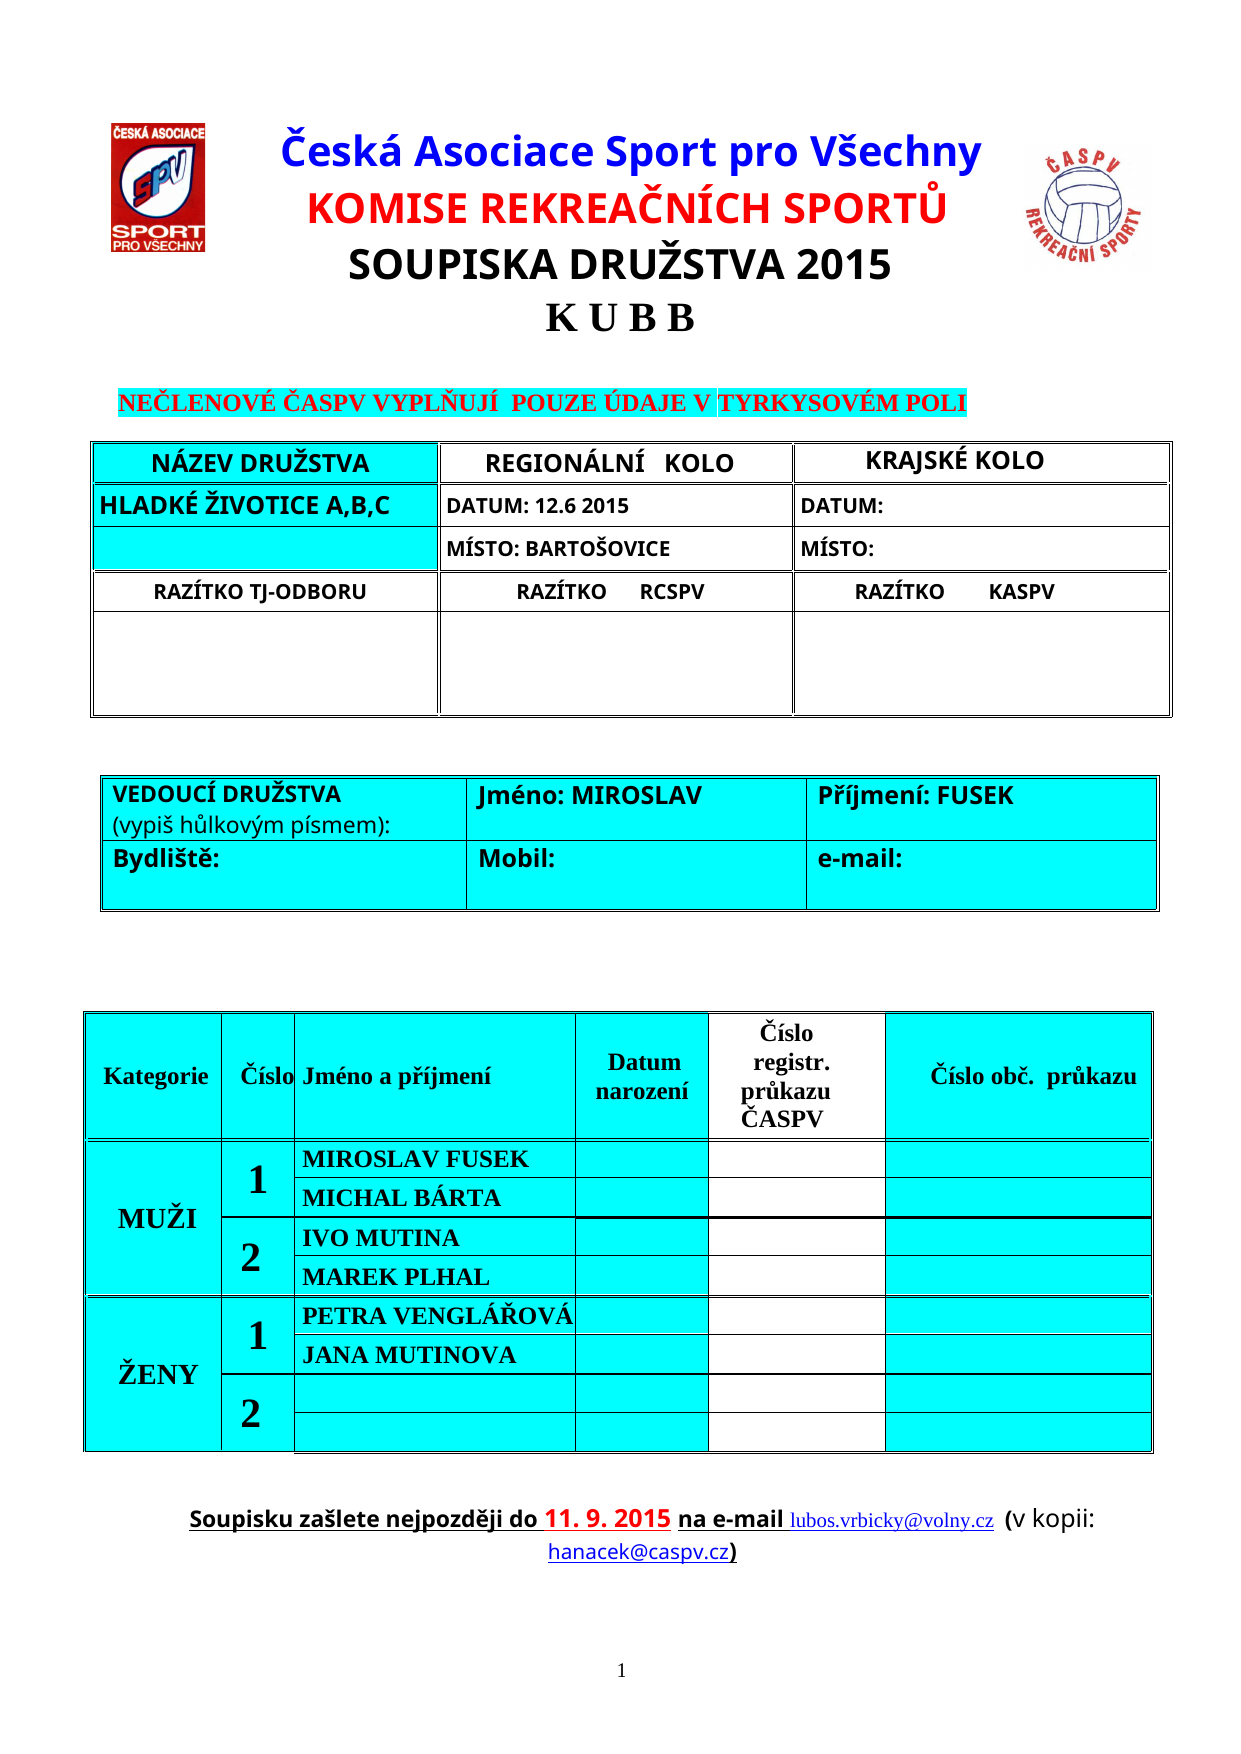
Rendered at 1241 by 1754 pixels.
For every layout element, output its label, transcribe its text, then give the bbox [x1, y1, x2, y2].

table_header Jméno a příjmení [295, 1014, 575, 1138]
table_cell Marek plhal [295, 1256, 575, 1294]
table_header Číslo registr. průkazu ČASPV [709, 1014, 885, 1138]
table_cell místo: bartošovice [441, 527, 792, 569]
table_header název družstva [94, 444, 438, 482]
table_cell muži [84, 1138, 221, 1294]
subtitle komise rekreačních sportů [207, 178, 1021, 235]
table_cell [886, 1295, 1152, 1333]
picture [1022, 141, 1151, 270]
table_cell [94, 612, 438, 715]
table_cell [576, 1142, 708, 1177]
table_cell [709, 1219, 885, 1255]
table_cell 2 [222, 1218, 294, 1294]
table_cell 1 [222, 1298, 294, 1373]
table_cell Miroslav Fusek [295, 1142, 575, 1177]
table_header Příjmení: FUSEK [807, 779, 1156, 840]
text nečlenové ČASPV vyplňují pouze údaje v tyrkysovém poli [118, 388, 1122, 417]
table_cell Mobil: [467, 841, 806, 909]
table_cell [709, 1142, 885, 1177]
table_cell Petra venglářová [295, 1298, 575, 1333]
table_cell Místo: [795, 527, 1169, 569]
table_cell datum: 12.6 2015 [441, 485, 792, 526]
table_cell [886, 1178, 1151, 1216]
table_cell e-mail: [807, 841, 1156, 909]
text Česká Asociace Sport pro Všechny [207, 122, 1166, 178]
table_cell razítko kaspv [795, 570, 1171, 611]
table_cell [709, 1413, 885, 1451]
table_cell [793, 612, 1169, 715]
table_cell ženy [84, 1295, 221, 1451]
table_cell Hladké Životice a,b,c [92, 482, 438, 526]
table_cell [295, 1375, 575, 1412]
table_cell [886, 1256, 1151, 1294]
table_cell 2 [221, 1375, 294, 1451]
table_cell razítko tj-odboru [92, 570, 437, 611]
table_cell [709, 1178, 885, 1216]
table_cell [886, 1413, 1151, 1451]
table_cell [576, 1375, 708, 1412]
table_header Vedoucí družstva (vypiš hůlkovým písmem): [103, 779, 466, 840]
table_cell [709, 1335, 885, 1373]
table_cell [709, 1375, 885, 1412]
table_header Číslo [222, 1014, 294, 1138]
table_cell [576, 1256, 708, 1294]
table_header Jméno: MIROSLAV [467, 779, 806, 840]
text K U B B [118, 292, 1122, 340]
table_cell 1 [222, 1142, 294, 1216]
table_header Kategorie [86, 1014, 221, 1138]
table_cell [709, 1256, 885, 1294]
table_cell [886, 1375, 1151, 1412]
table_cell [886, 1219, 1151, 1255]
table_cell razítko RCspv [441, 573, 792, 611]
subtitle soupiska družstva 2015 [118, 235, 1122, 292]
table_cell Datum: [793, 482, 1171, 526]
picture [111, 123, 206, 252]
table_header Datum narození [576, 1014, 708, 1138]
table_cell [886, 1138, 1152, 1177]
table_cell [295, 1413, 575, 1451]
table_cell [576, 1178, 708, 1216]
table_header regionální kolo [439, 442, 793, 482]
table_header Číslo obč. průkazu [886, 1014, 1151, 1138]
table_cell [576, 1219, 708, 1255]
table_cell [439, 612, 793, 715]
table_header krajské kolo [793, 444, 1169, 482]
table_cell [94, 527, 437, 569]
table_cell jana mutinova [295, 1335, 575, 1373]
table_cell [709, 1298, 885, 1333]
text Soupisku zašlete nejpozději do 11. 9. 2015 na e-mail lubos.vrbicky@volny.cz (v kopii: hanacek@caspv.cz) [118, 1501, 1166, 1566]
table_cell Bydliště: [103, 841, 466, 909]
table_cell Ivo Mutina [295, 1218, 575, 1255]
table_cell [576, 1413, 708, 1451]
table_cell [576, 1335, 708, 1373]
table_cell Michal Bárta [295, 1178, 575, 1216]
table_cell [576, 1298, 708, 1333]
table_cell [886, 1335, 1151, 1373]
